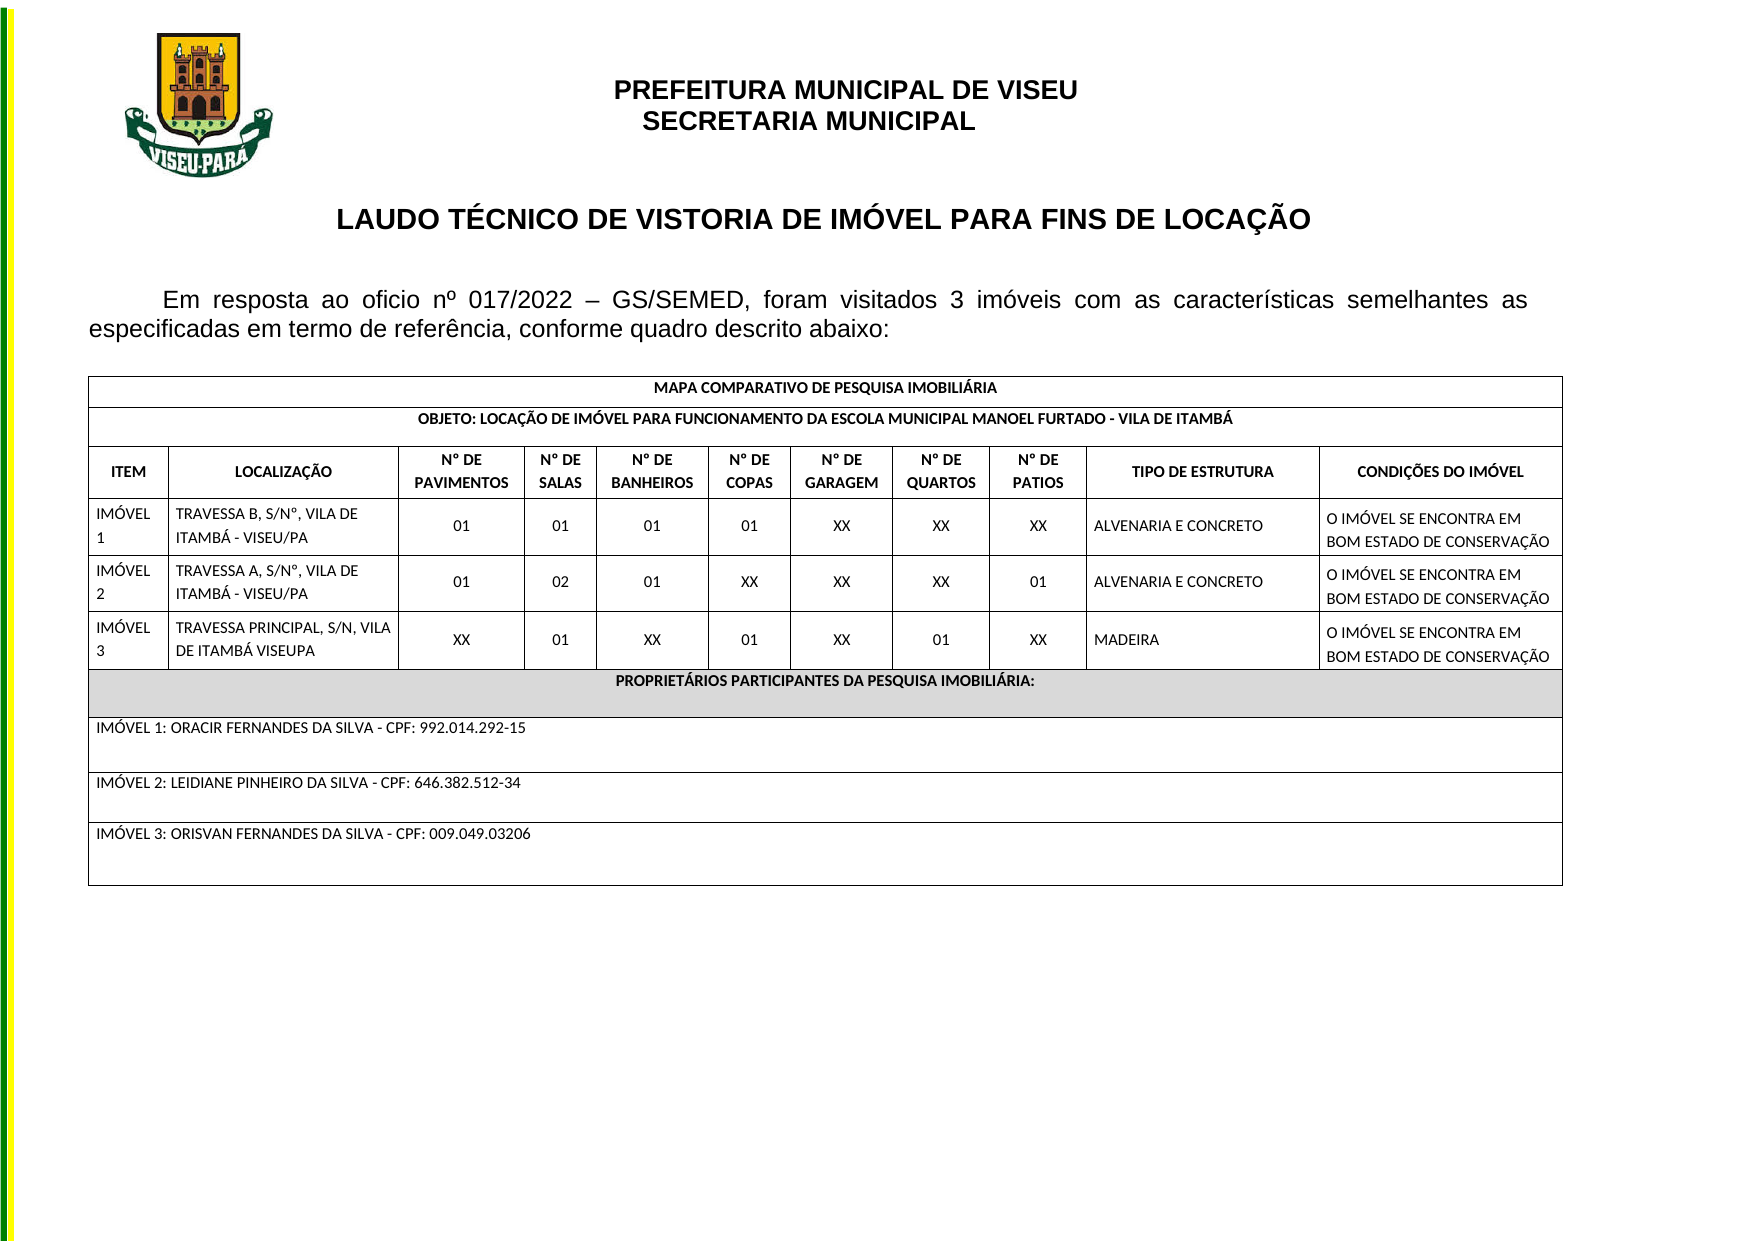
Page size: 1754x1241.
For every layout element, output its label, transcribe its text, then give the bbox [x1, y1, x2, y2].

table_cell TRAVESSA PRINCIPAL, S/N, VILA DE ITAMBÁ VISEUPA [169, 612, 398, 669]
table_cell Nº DE PATIOS [990, 447, 1086, 498]
table_cell O IMÓVEL SE ENCONTRA EM BOM ESTADO DE CONSERVAÇÃO [1320, 612, 1562, 669]
table_cell IMÓVEL 2: LEIDIANE PINHEIRO DA SILVA - CPF: 646.382.512-34 [89, 773, 1562, 822]
table_cell TRAVESSA B, S/Nº, VILA DE ITAMBÁ - VISEU/PA [169, 499, 398, 554]
table_header MAPA COMPARATIVO DE PESQUISA IMOBILIÁRIA [89, 377, 1562, 407]
table_cell IMÓVEL 2 [89, 556, 168, 611]
table_cell XX [990, 499, 1086, 554]
table_cell OBJETO: LOCAÇÃO DE IMÓVEL PARA FUNCIONAMENTO DA ESCOLA MUNICIPAL MANOEL FURTADO - VILA DE ITAMBÁ [89, 408, 1562, 446]
text Em resposta ao oficio nº 017/2022 – GS/SEMED, foram visitados 3 imóveis com as características semelhantes as especificadas em termo de referência, conforme quadro descrito abaixo: [89, 285, 1529, 343]
table_cell PROPRIETÁRIOS PARTICIPANTES DA PESQUISA IMOBILIÁRIA: [89, 670, 1562, 717]
table_cell ALVENARIA E CONCRETO [1087, 556, 1319, 611]
table_cell XX [893, 556, 989, 611]
table_cell 01 [990, 556, 1086, 611]
table_cell CONDIÇÕES DO IMÓVEL [1320, 447, 1562, 498]
table_cell O IMÓVEL SE ENCONTRA EM BOM ESTADO DE CONSERVAÇÃO [1320, 556, 1562, 611]
table_cell XX [791, 556, 892, 611]
table_cell ALVENARIA E CONCRETO [1087, 499, 1319, 554]
table_cell TRAVESSA A, S/Nº, VILA DE ITAMBÁ - VISEU/PA [169, 556, 398, 611]
table_cell XX [893, 499, 989, 554]
table_cell MADEIRA [1087, 612, 1319, 669]
table_cell 02 [525, 556, 596, 611]
table_cell 01 [399, 556, 524, 611]
table_cell Nº DE SALAS [525, 447, 596, 498]
table_cell XX [791, 499, 892, 554]
table_cell Nº DE GARAGEM [791, 447, 892, 498]
picture [124, 33, 274, 178]
table_cell 01 [525, 499, 596, 554]
subtitle LAUDO TÉCNICO DE VISTORIA DE IMÓVEL PARA FINS DE LOCAÇÃO [89, 202, 1559, 236]
table_cell IMÓVEL 3: ORISVAN FERNANDES DA SILVA - CPF: 009.049.03206 [89, 823, 1562, 885]
table_cell Nº DE BANHEIROS [597, 447, 708, 498]
table_cell 01 [399, 499, 524, 554]
table_cell Nº DE QUARTOS [893, 447, 989, 498]
table_cell 01 [709, 499, 790, 554]
table_cell IMÓVEL 1 [89, 499, 168, 554]
table_cell O IMÓVEL SE ENCONTRA EM BOM ESTADO DE CONSERVAÇÃO [1320, 499, 1562, 554]
table_cell Nº DE PAVIMENTOS [399, 447, 524, 498]
table_cell XX [597, 612, 708, 669]
table_cell XX [791, 612, 892, 669]
table_cell 01 [597, 499, 708, 554]
table_cell LOCALIZAÇÃO [169, 447, 398, 498]
table_cell 01 [709, 612, 790, 669]
table_cell 01 [597, 556, 708, 611]
table_cell Nº DE COPAS [709, 447, 790, 498]
table_cell ITEM [89, 447, 168, 498]
table_cell XX [990, 612, 1086, 669]
table_cell IMÓVEL 3 [89, 612, 168, 669]
table_cell IMÓVEL 1: ORACIR FERNANDES DA SILVA - CPF: 992.014.292-15 [89, 718, 1562, 772]
table_cell 01 [525, 612, 596, 669]
table_cell XX [399, 612, 524, 669]
table_cell XX [709, 556, 790, 611]
table_cell TIPO DE ESTRUTURA [1087, 447, 1319, 498]
table_cell 01 [893, 612, 989, 669]
